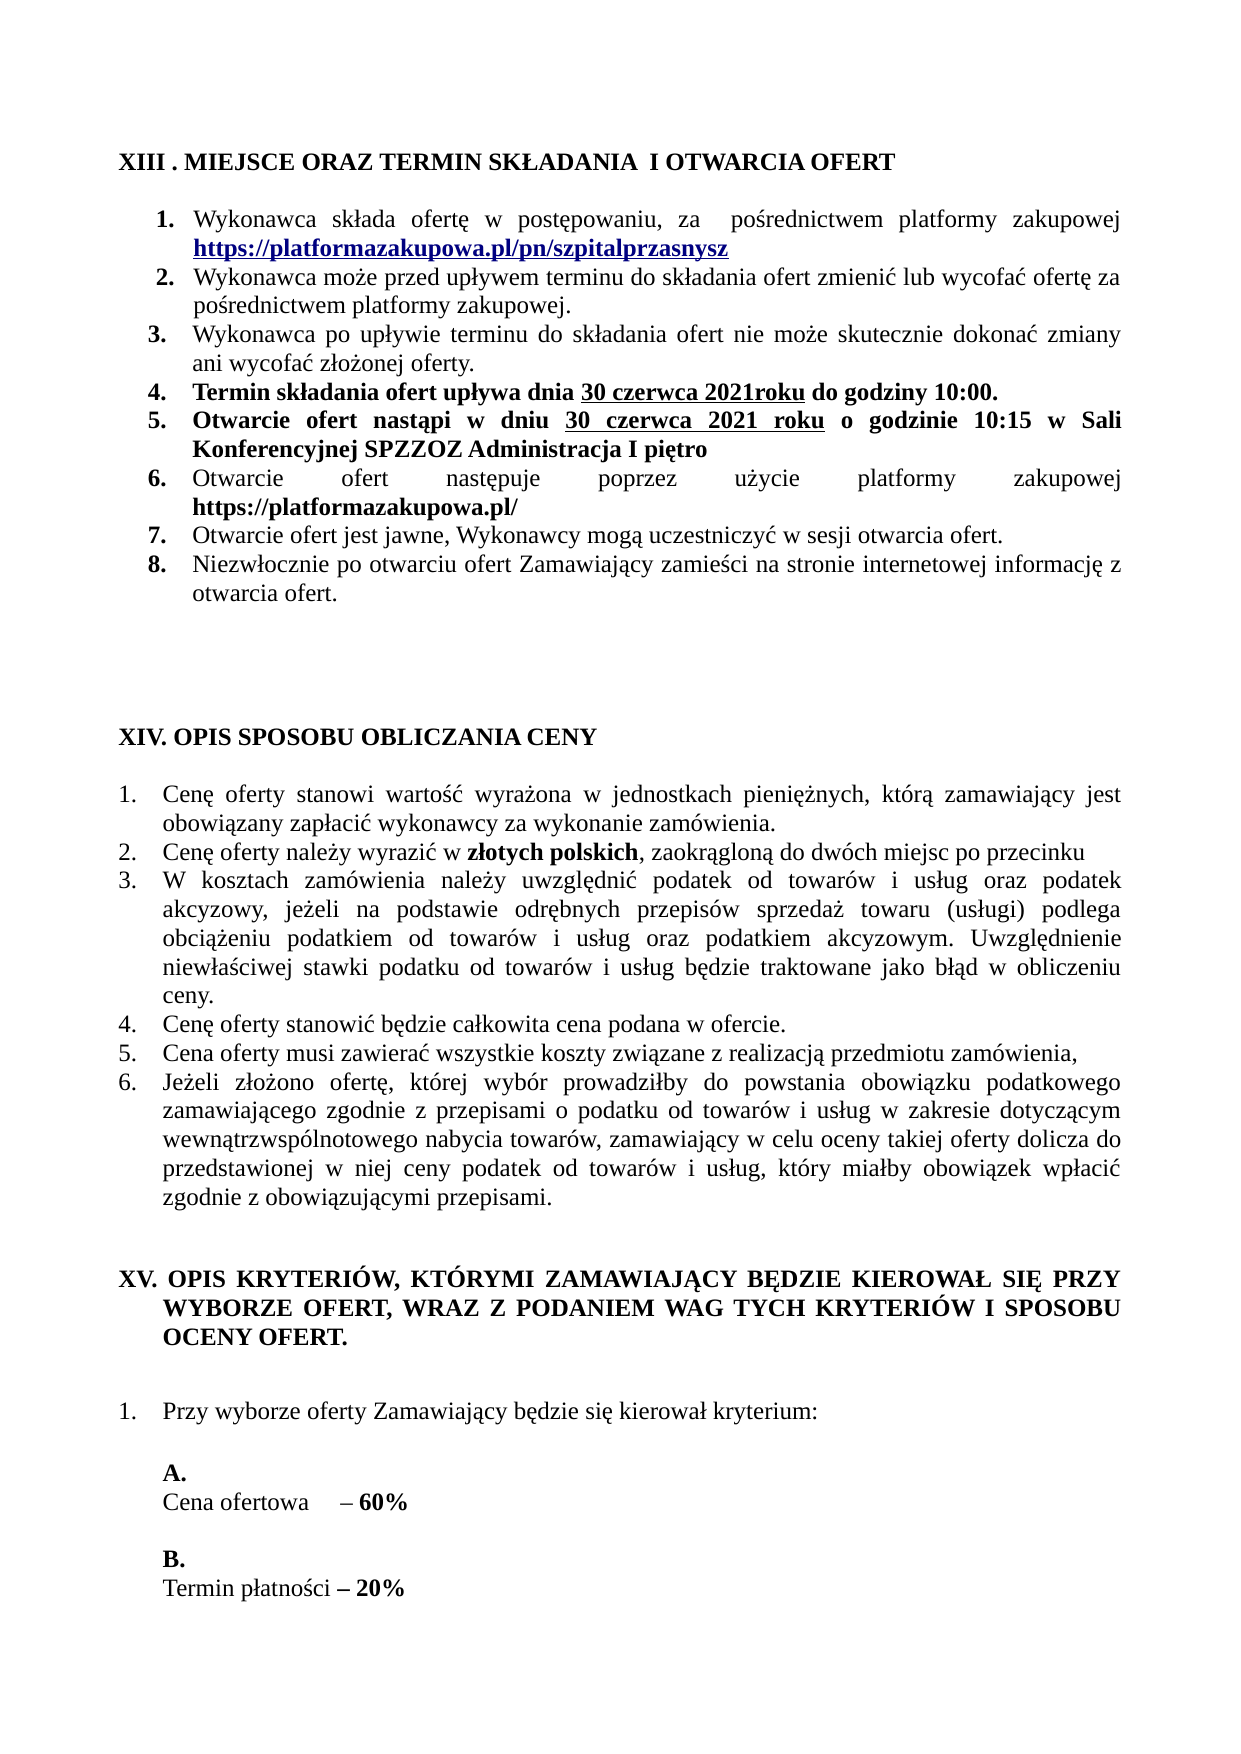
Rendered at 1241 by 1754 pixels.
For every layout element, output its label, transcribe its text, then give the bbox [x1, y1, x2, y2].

list Cena oferty musi zawierać wszystkie koszty związane z realizacją przedmiotu zamówienia, [118, 1038, 1122, 1067]
list Wykonawca składa ofertę w postępowaniu, za pośrednictwem platformy zakupowej https://platformazakupowa.pl/pn/szpitalprzasnysz [156, 204, 1122, 262]
text A. [162, 1458, 1122, 1487]
text B. [162, 1544, 1122, 1573]
text XV. OPIS KRYTERIÓW, KTÓRYMI ZAMAWIAJĄCY BĘDZIE KIEROWAŁ SIĘ PRZY WYBORZE OFERT, WRAZ Z PODANIEM WAG TYCH KRYTERIÓW I SPOSOBU OCENY OFERT. [118, 1264, 1122, 1351]
text XIV. OPIS SPOSOBU OBLICZANIA CENY [118, 722, 1122, 751]
list Jeżeli złożono ofertę, której wybór prowadziłby do powstania obowiązku podatkowego zamawiającego zgodnie z przepisami o podatku od towarów i usług w zakresie dotyczącym wewnątrzwspólnotowego nabycia towarów, zamawiający w celu oceny takiej oferty dolicza do przedstawionej w niej ceny podatek od towarów i usług, który miałby obowiązek wpłacić zgodnie z obowiązującymi przepisami. [118, 1067, 1122, 1211]
text Termin płatności – 20% [162, 1573, 1122, 1602]
list Cenę oferty należy wyrazić w złotych polskich, zaokrągloną do dwóch miejsc po przecinku [118, 837, 1122, 866]
list Cenę oferty stanowić będzie całkowita cena podana w ofercie. [118, 1009, 1122, 1038]
list Termin składania ofert upływa dnia 30 czerwca 2021roku do godziny 10:00. [148, 377, 1122, 406]
list Otwarcie ofert następuje poprzez użycie platformy zakupowej https://platformazakupowa.pl/ [148, 463, 1122, 521]
list Cenę oferty stanowi wartość wyrażona w jednostkach pieniężnych, którą zamawiający jest obowiązany zapłacić wykonawcy za wykonanie zamówienia. [118, 779, 1122, 837]
text Cena ofertowa – 60% [162, 1487, 1122, 1515]
list Otwarcie ofert jest jawne, Wykonawcy mogą uczestniczyć w sesji otwarcia ofert. [148, 521, 1122, 549]
list Wykonawca po upływie terminu do składania ofert nie może skutecznie dokonać zmiany ani wycofać złożonej oferty. [148, 319, 1122, 377]
text XIII . MIEJSCE ORAZ TERMIN SKŁADANIA I OTWARCIA OFERT [118, 147, 1122, 176]
list W kosztach zamówienia należy uwzględnić podatek od towarów i usług oraz podatek akcyzowy, jeżeli na podstawie odrębnych przepisów sprzedaż towaru (usługi) podlega obciążeniu podatkiem od towarów i usług oraz podatkiem akcyzowym. Uwzględnienie niewłaściwej stawki podatku od towarów i usług będzie traktowane jako błąd w obliczeniu ceny. [118, 866, 1122, 1009]
list Wykonawca może przed upływem terminu do składania ofert zmienić lub wycofać ofertę za pośrednictwem platformy zakupowej. [156, 262, 1122, 319]
list Otwarcie ofert nastąpi w dniu 30 czerwca 2021 roku o godzinie 10:15 w Sali Konferencyjnej SPZZOZ Administracja I piętro [148, 406, 1122, 463]
list Niezwłocznie po otwarciu ofert Zamawiający zamieści na stronie internetowej informację z otwarcia ofert. [148, 549, 1122, 607]
list Przy wyborze oferty Zamawiający będzie się kierował kryterium: [118, 1396, 1122, 1425]
